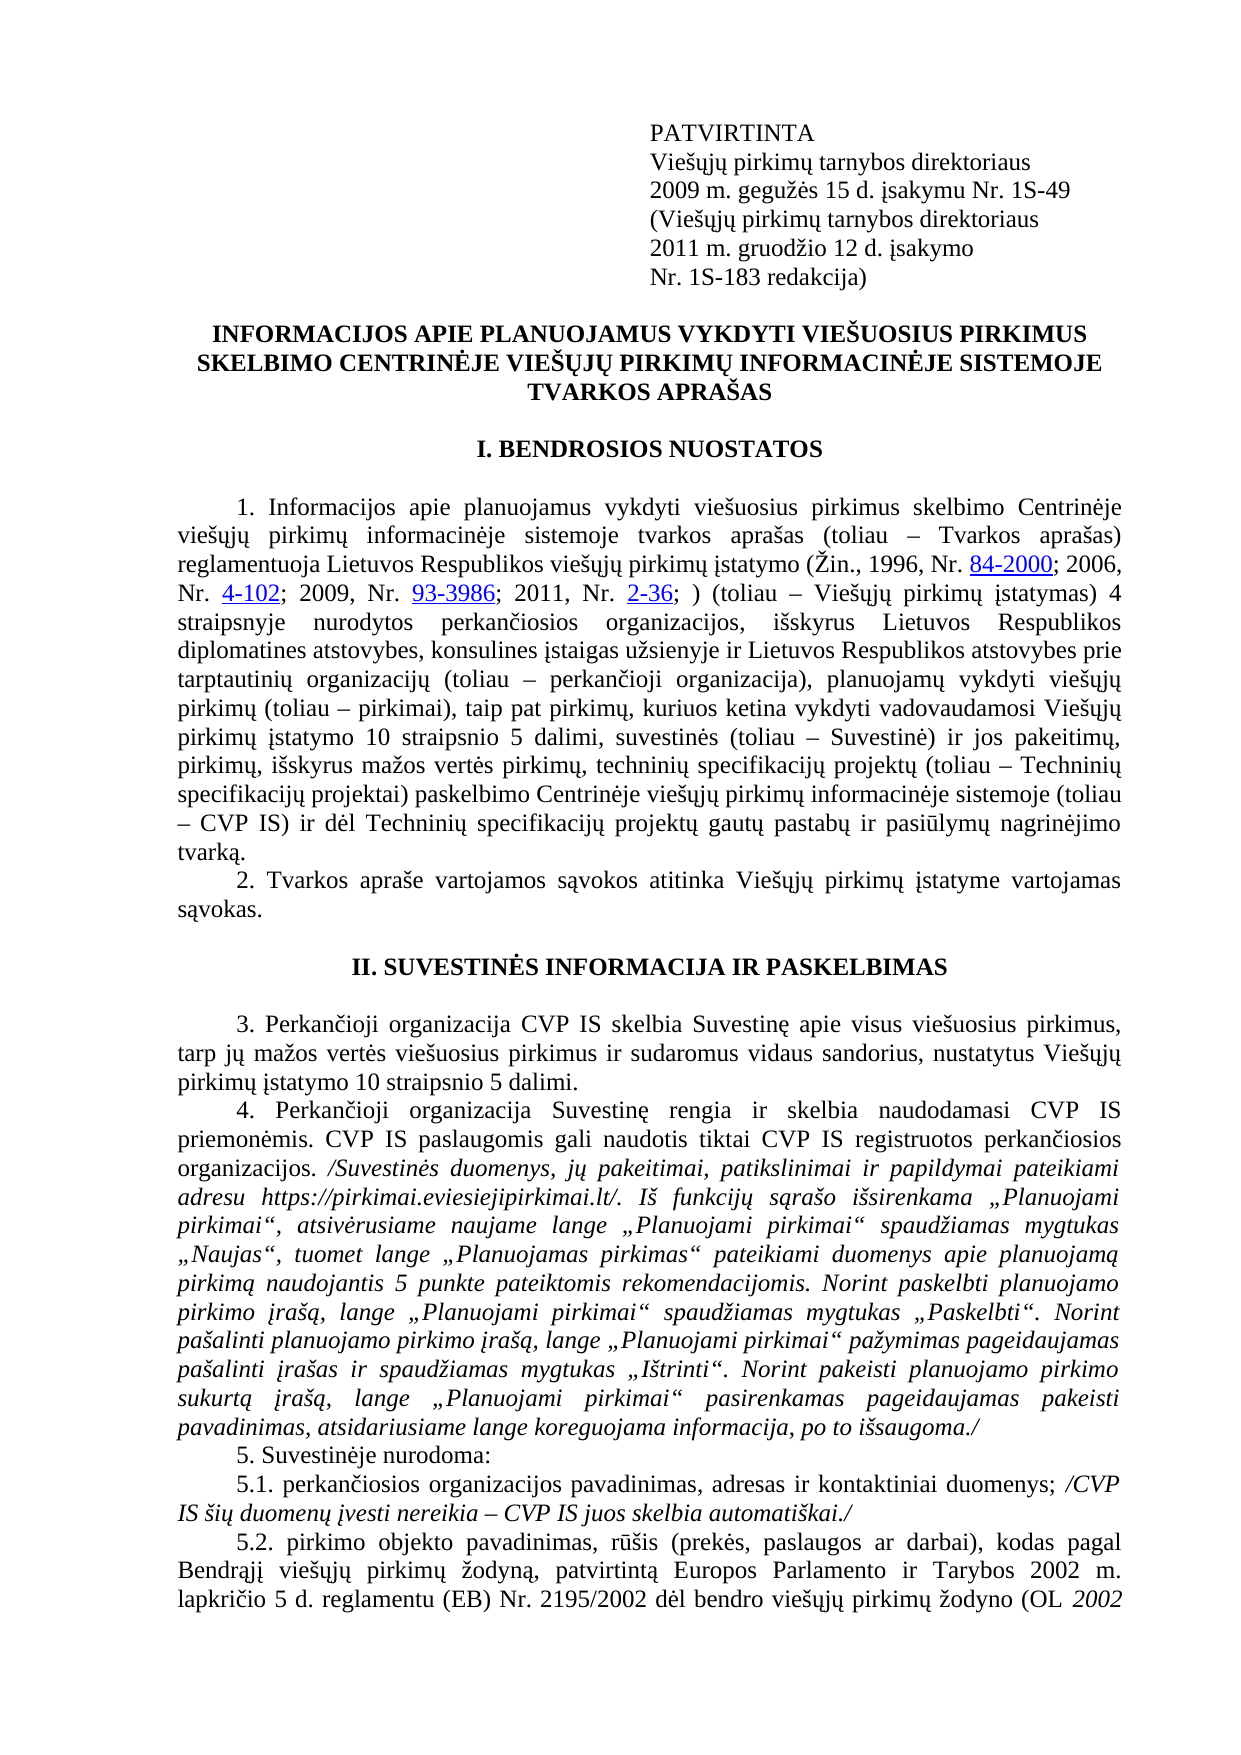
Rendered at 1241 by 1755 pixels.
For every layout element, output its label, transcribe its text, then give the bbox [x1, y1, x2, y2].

text INFORMACIJOS APIE PLANUOJAMUS VYKDYTI VIEŠUOSIUS PIRKIMUS SKELBIMO CENTRINĖJE VIEŠŲJŲ PIRKIMŲ INFORMACINĖJE SISTEMOJE TVARKOS APRAŠAS [177, 319, 1122, 406]
text 5.2. pirkimo objekto pavadinimas, rūšis (prekės, paslaugos ar darbai), kodas pagal Bendrąjį viešųjų pirkimų žodyną, patvirtintą Europos Parlamento ir Tarybos 2002 m. lapkričio 5 d. reglamentu (EB) Nr. 2195/2002 dėl bendro viešųjų pirkimų žodyno (OL 2002 [177, 1527, 1122, 1613]
text 5. Suvestinėje nurodoma: [177, 1441, 1122, 1469]
text 2011 m. gruodžio 12 d. įsakymo [649, 233, 1122, 262]
text PATVIRTINTA [649, 118, 1122, 147]
text 4. Perkančioji organizacija Suvestinę rengia ir skelbia naudodamasi CVP IS priemonėmis. CVP IS paslaugomis gali naudotis tiktai CVP IS registruotos perkančiosios organizacijos. /Suvestinės duomenys, jų pakeitimai, patikslinimai ir papildymai pateikiami adresu https://pirkimai.eviesiejipirkimai.lt/. Iš funkcijų sąrašo išsirenkama „Planuojami pirkimai“, atsivėrusiame naujame lange „Planuojami pirkimai“ spaudžiamas mygtukas „Naujas“, tuomet lange „Planuojamas pirkimas“ pateikiami duomenys apie planuojamą pirkimą naudojantis 5 punkte pateiktomis rekomendacijomis. Norint paskelbti planuojamo pirkimo įrašą, lange „Planuojami pirkimai“ spaudžiamas mygtukas „Paskelbti“. Norint pašalinti planuojamo pirkimo įrašą, lange „Planuojami pirkimai“ pažymimas pageidaujamas pašalinti įrašas ir spaudžiamas mygtukas „Ištrinti“. Norint pakeisti planuojamo pirkimo sukurtą įrašą, lange „Planuojami pirkimai“ pasirenkamas pageidaujamas pakeisti pavadinimas, atsidariusiame lange koreguojama informacija, po to išsaugoma./ [177, 1096, 1122, 1441]
text II. SUVESTINĖS INFORMACIJA IR PASKELBIMAS [177, 952, 1122, 981]
text 1. Informacijos apie planuojamus vykdyti viešuosius pirkimus skelbimo Centrinėje viešųjų pirkimų informacinėje sistemoje tvarkos aprašas (toliau – Tvarkos aprašas) reglamentuoja Lietuvos Respublikos viešųjų pirkimų įstatymo (Žin., 1996, Nr. 84-2000; 2006, Nr. 4-102; 2009, Nr. 93-3986; 2011, Nr. 2-36; ) (toliau – Viešųjų pirkimų įstatymas) 4 straipsnyje nurodytos perkančiosios organizacijos, išskyrus Lietuvos Respublikos diplomatines atstovybes, konsulines įstaigas užsienyje ir Lietuvos Respublikos atstovybes prie tarptautinių organizacijų (toliau – perkančioji organizacija), planuojamų vykdyti viešųjų pirkimų (toliau – pirkimai), taip pat pirkimų, kuriuos ketina vykdyti vadovaudamosi Viešųjų pirkimų įstatymo 10 straipsnio 5 dalimi, suvestinės (toliau – Suvestinė) ir jos pakeitimų, pirkimų, išskyrus mažos vertės pirkimų, techninių specifikacijų projektų (toliau – Techninių specifikacijų projektai) paskelbimo Centrinėje viešųjų pirkimų informacinėje sistemoje (toliau – CVP IS) ir dėl Techninių specifikacijų projektų gautų pastabų ir pasiūlymų nagrinėjimo tvarką. [177, 492, 1122, 866]
text (Viešųjų pirkimų tarnybos direktoriaus [649, 204, 1122, 233]
text Viešųjų pirkimų tarnybos direktoriaus [649, 147, 1122, 176]
text 2. Tvarkos apraše vartojamos sąvokos atitinka Viešųjų pirkimų įstatyme vartojamas sąvokas. [177, 866, 1122, 923]
text 2009 m. gegužės 15 d. įsakymu Nr. 1S-49 [649, 176, 1122, 204]
text 3. Perkančioji organizacija CVP IS skelbia Suvestinę apie visus viešuosius pirkimus, tarp jų mažos vertės viešuosius pirkimus ir sudaromus vidaus sandorius, nustatytus Viešųjų pirkimų įstatymo 10 straipsnio 5 dalimi. [177, 1009, 1122, 1096]
text 5.1. perkančiosios organizacijos pavadinimas, adresas ir kontaktiniai duomenys; /CVP IS šių duomenų įvesti nereikia – CVP IS juos skelbia automatiškai./ [177, 1469, 1122, 1527]
text I. BENDROSIOS NUOSTATOS [177, 434, 1122, 463]
text Nr. 1S-183 redakcija) [649, 262, 1122, 291]
